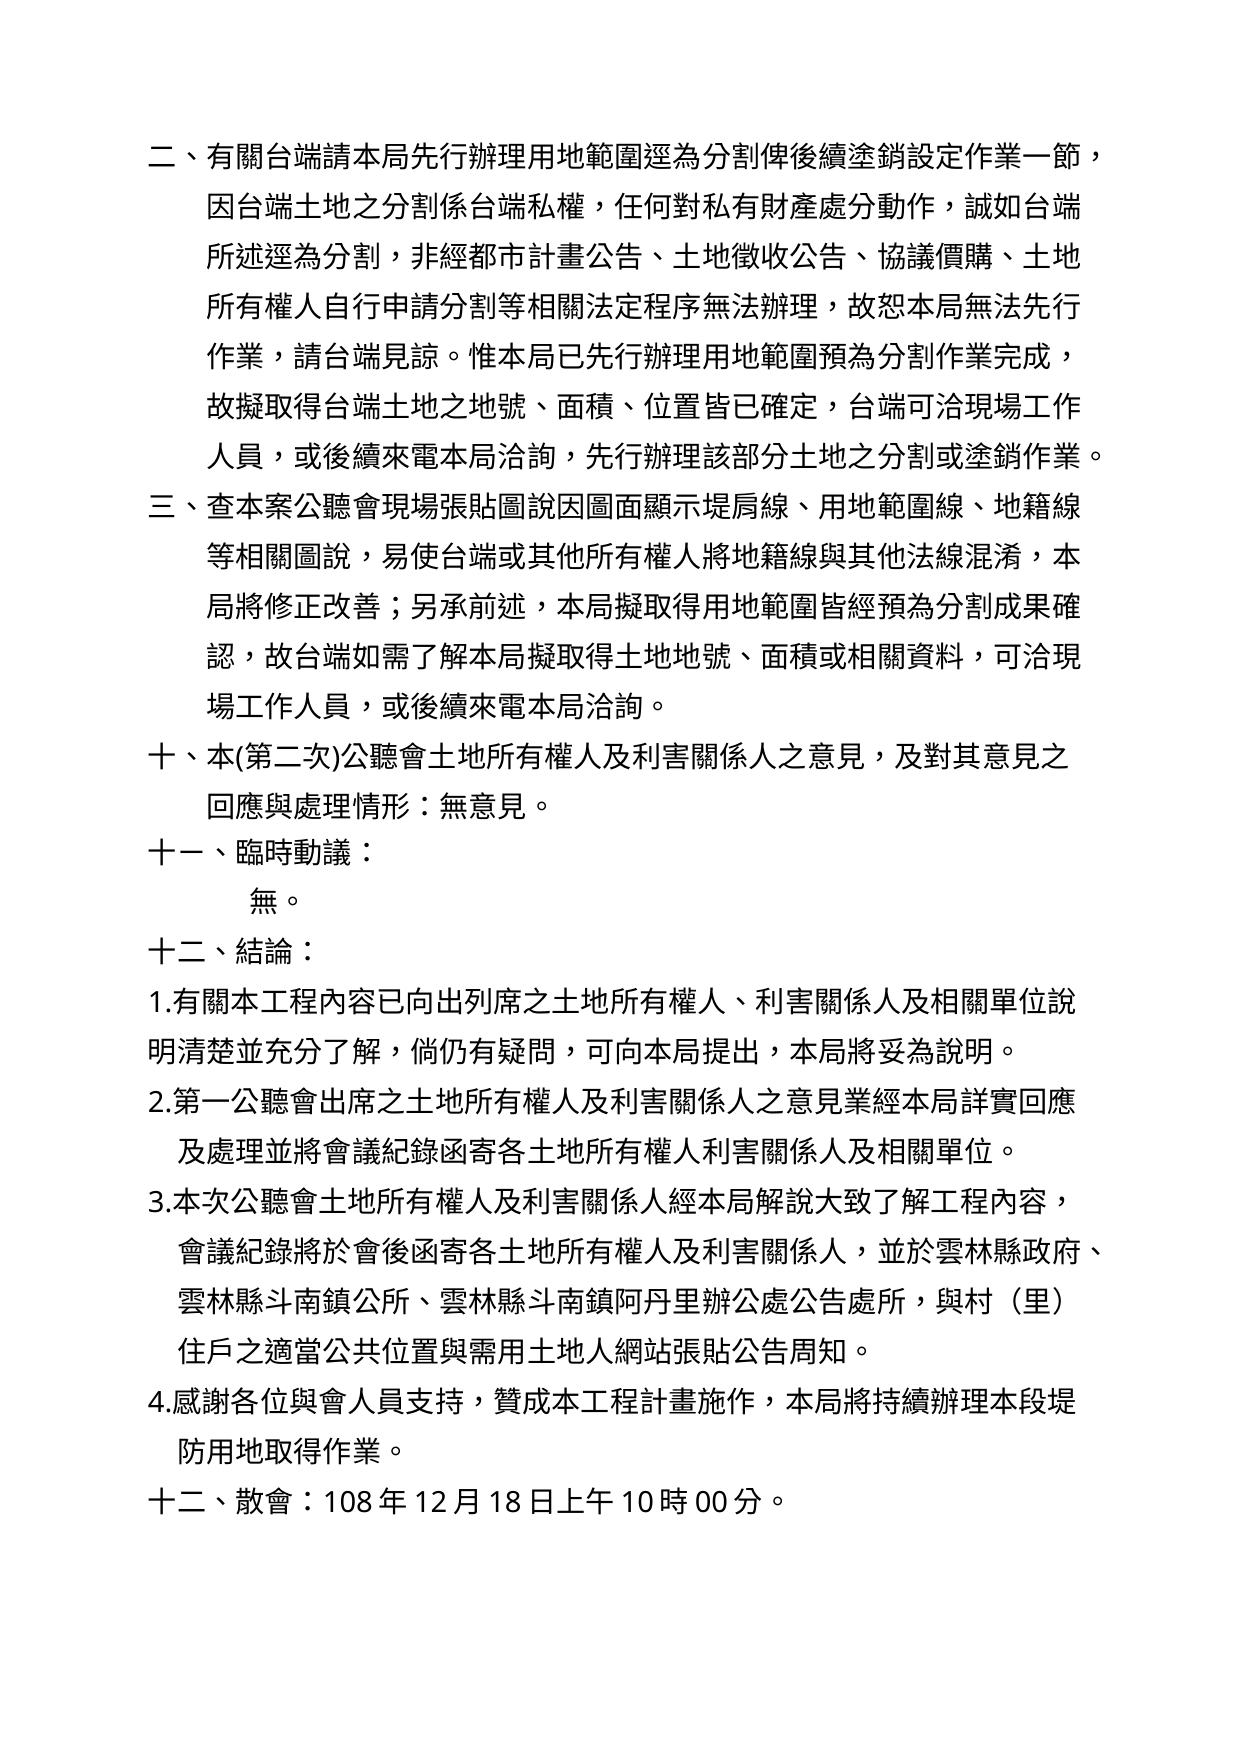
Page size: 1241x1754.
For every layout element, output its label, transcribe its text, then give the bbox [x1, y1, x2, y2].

text 4.感謝各位與會人員支持，贊成本工程計畫施作，本局將持續辦理本段堤防用地取得作業。 [148, 1373, 1092, 1473]
text 1.有關本工程內容已向出列席之土地所有權人、利害關係人及相關單位說明清楚並充分了解，倘仍有疑問，可向本局提出，本局將妥為說明。 [148, 973, 1092, 1073]
text 2.第一公聽會出席之土地所有權人及利害關係人之意見業經本局詳實回應及處理並將會議紀錄函寄各土地所有權人利害關係人及相關單位。 [148, 1073, 1092, 1173]
text 十二、散會：108年12月18日上午10時00分。 [148, 1473, 1092, 1523]
text 十、本(第二次)公聽會土地所有權人及利害關係人之意見，及對其意見之回應與處理情形：無意見。 [148, 727, 1092, 827]
text 三、查本案公聽會現場張貼圖說因圖面顯示堤肩線、用地範圍線、地籍線等相關圖說，易使台端或其他所有權人將地籍線與其他法線混淆，本局將修正改善；另承前述，本局擬取得用地範圍皆經預為分割成果確認，故台端如需了解本局擬取得土地地號、面積或相關資料，可洽現場工作人員，或後續來電本局洽詢。 [148, 477, 1092, 727]
text 3.本次公聽會土地所有權人及利害關係人經本局解說大致了解工程內容，會議紀錄將於會後函寄各土地所有權人及利害關係人，並於雲林縣政府、雲林縣斗南鎮公所、雲林縣斗南鎮阿丹里辦公處公告處所，與村（里）住戶之適當公共位置與需用土地人網站張貼公告周知。 [148, 1173, 1092, 1373]
text 二、有關台端請本局先行辦理用地範圍逕為分割俾後續塗銷設定作業一節，因台端土地之分割係台端私權，任何對私有財產處分動作，誠如台端所述逕為分割，非經都市計畫公告、土地徵收公告、協議價購、土地所有權人自行申請分割等相關法定程序無法辦理，故恕本局無法先行作業，請台端見諒。惟本局已先行辦理用地範圍預為分割作業完成，故擬取得台端土地之地號、面積、位置皆已確定，台端可洽現場工作人員，或後續來電本局洽詢，先行辦理該部分土地之分割或塗銷作業。 [148, 127, 1092, 477]
text 十ㄧ、臨時動議： [148, 827, 1092, 873]
text 十二、結論： [148, 923, 1092, 973]
text 無。 [249, 873, 1092, 923]
